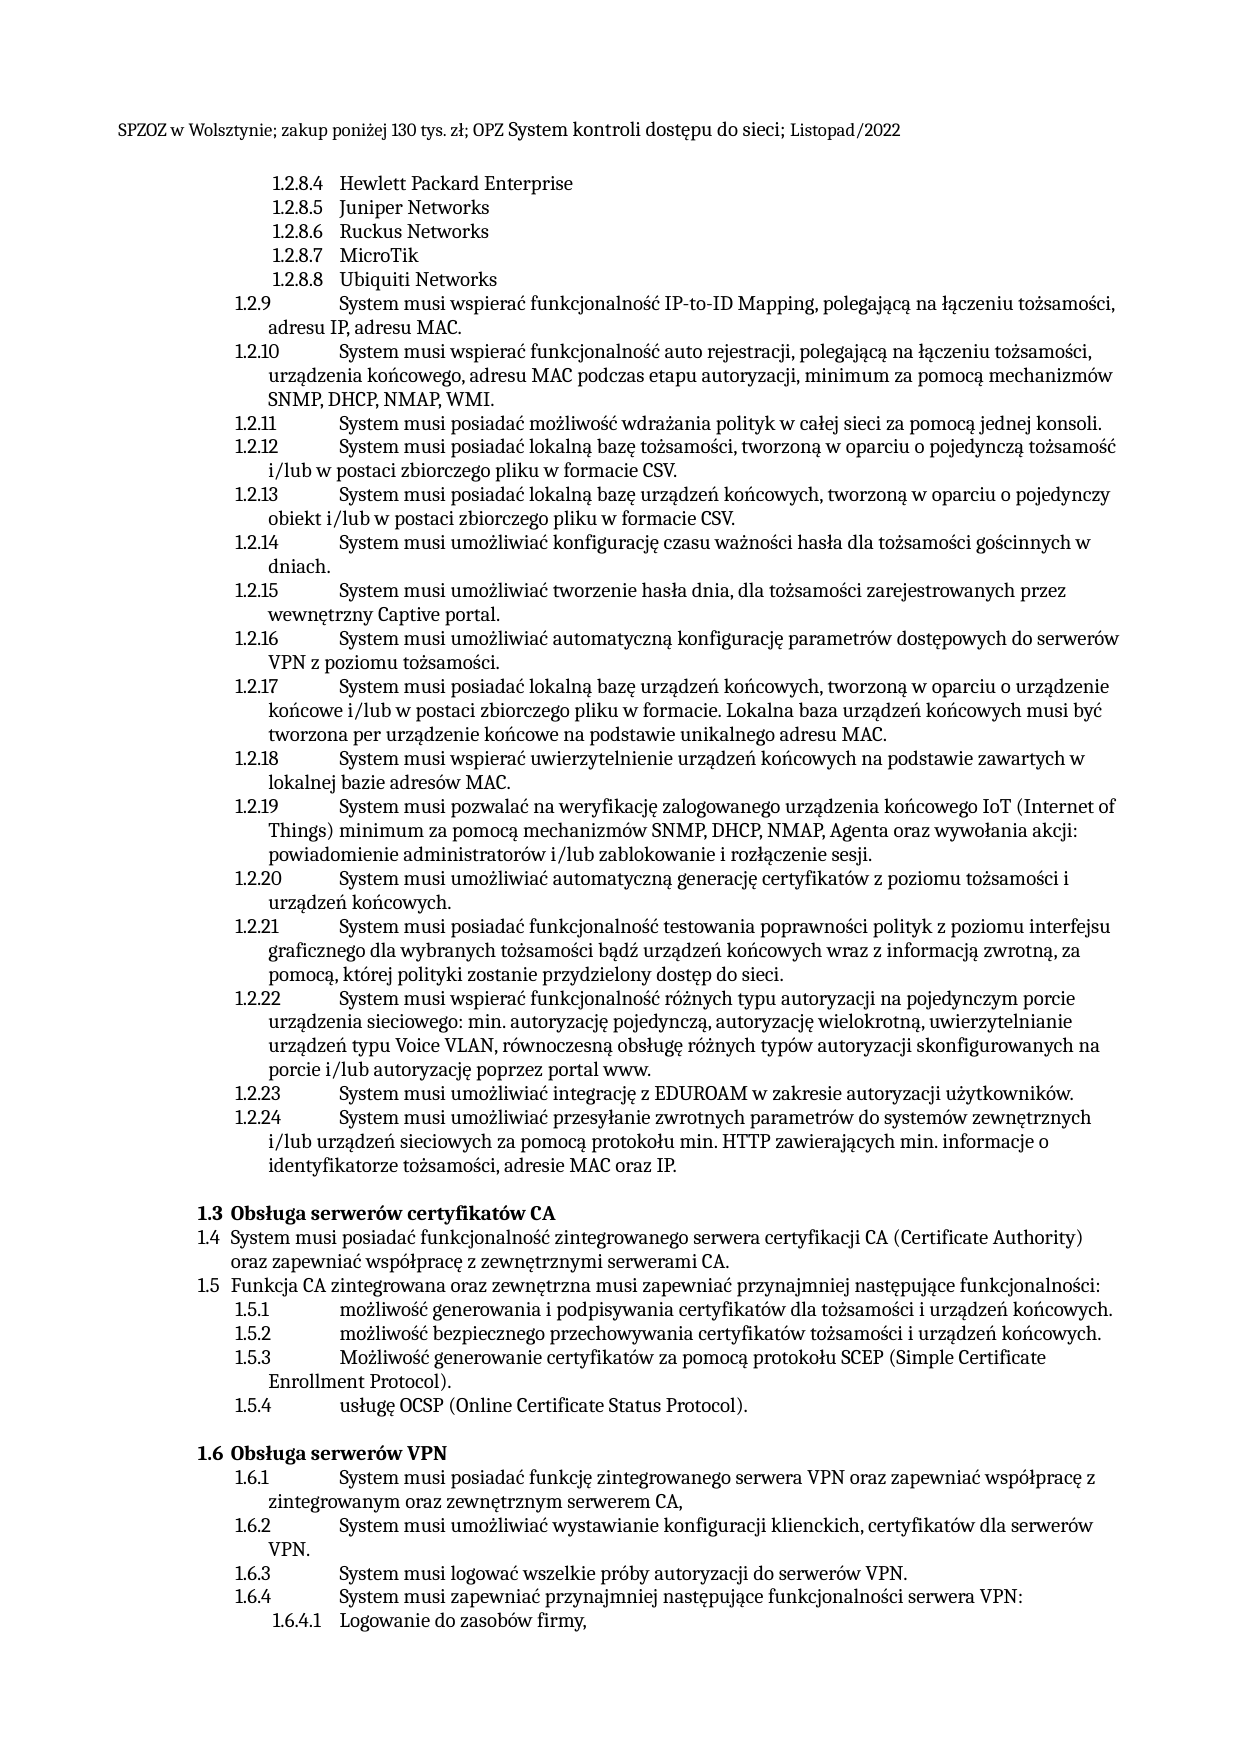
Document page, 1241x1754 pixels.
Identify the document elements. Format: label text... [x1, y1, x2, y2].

list System musi posiadać lokalną bazę urządzeń końcowych, tworzoną w oparciu o pojedynczy obiekt i/lub w postaci zbiorczego pliku w formacie CSV. [231, 483, 1122, 531]
list System musi wspierać funkcjonalność różnych typu autoryzacji na pojedynczym porcie urządzenia sieciowego: min. autoryzację pojedynczą, autoryzację wielokrotną, uwierzytelnianie urządzeń typu Voice VLAN, równoczesną obsługę różnych typów autoryzacji skonfigurowanych na porcie i/lub autoryzację poprzez portal www. [231, 986, 1122, 1082]
list System musi logować wszelkie próby autoryzacji do serwerów VPN. [231, 1561, 1122, 1585]
list usługę OCSP (Online Certificate Status Protocol). [231, 1393, 1122, 1417]
list System musi posiadać funkcjonalność testowania poprawności polityk z poziomu interfejsu graficznego dla wybranych tożsamości bądź urządzeń końcowych wraz z informacją zwrotną, za pomocą, której polityki zostanie przydzielony dostęp do sieci. [231, 914, 1122, 986]
list możliwość generowania i podpisywania certyfikatów dla tożsamości i urządzeń końcowych. [231, 1298, 1122, 1322]
list System musi umożliwiać integrację z EDUROAM w zakresie autoryzacji użytkowników. [231, 1082, 1122, 1106]
list System musi umożliwiać automatyczną generację certyfikatów z poziomu tożsamości i urządzeń końcowych. [231, 866, 1122, 914]
list Obsługa serwerów VPN [193, 1441, 1122, 1465]
list System musi umożliwiać konfigurację czasu ważności hasła dla tożsamości gościnnych w dniach. [231, 531, 1122, 579]
list Możliwość generowanie certyfikatów za pomocą protokołu SCEP (Simple Certificate Enrollment Protocol). [231, 1346, 1122, 1393]
list możliwość bezpiecznego przechowywania certyfikatów tożsamości i urządzeń końcowych. [231, 1322, 1122, 1346]
list System musi umożliwiać wystawianie konfiguracji klienckich, certyfikatów dla serwerów VPN. [231, 1513, 1122, 1561]
list Juniper Networks [268, 196, 1122, 219]
list Logowanie do zasobów firmy, [268, 1609, 1122, 1633]
list System musi wspierać uwierzytelnienie urządzeń końcowych na podstawie zawartych w lokalnej bazie adresów MAC. [231, 747, 1122, 794]
list System musi posiadać możliwość wdrażania polityk w całej sieci za pomocą jednej konsoli. [231, 411, 1122, 435]
list System musi umożliwiać przesyłanie zwrotnych parametrów do systemów zewnętrznych i/lub urządzeń sieciowych za pomocą protokołu min. HTTP zawierających min. informacje o identyfikatorze tożsamości, adresie MAC oraz IP. [231, 1106, 1122, 1178]
list System musi posiadać funkcjonalność zintegrowanego serwera certyfikacji CA (Certificate Authority) oraz zapewniać współpracę z zewnętrznymi serwerami CA. [193, 1226, 1122, 1274]
list System musi posiadać funkcję zintegrowanego serwera VPN oraz zapewniać współpracę z zintegrowanym oraz zewnętrznym serwerem CA, [231, 1465, 1122, 1513]
list System musi umożliwiać automatyczną konfigurację parametrów dostępowych do serwerów VPN z poziomu tożsamości. [231, 627, 1122, 675]
list Hewlett Packard Enterprise [268, 172, 1122, 196]
list Funkcja CA zintegrowana oraz zewnętrzna musi zapewniać przynajmniej następujące funkcjonalności: [193, 1274, 1122, 1298]
list MicroTik [268, 243, 1122, 267]
list System musi pozwalać na weryfikację zalogowanego urządzenia końcowego IoT (Internet of Things) minimum za pomocą mechanizmów SNMP, DHCP, NMAP, Agenta oraz wywołania akcji: powiadomienie administratorów i/lub zablokowanie i rozłączenie sesji. [231, 794, 1122, 866]
list System musi wspierać funkcjonalność auto rejestracji, polegającą na łączeniu tożsamości, urządzenia końcowego, adresu MAC podczas etapu autoryzacji, minimum za pomocą mechanizmów SNMP, DHCP, NMAP, WMI. [231, 339, 1122, 411]
list System musi zapewniać przynajmniej następujące funkcjonalności serwera VPN: [231, 1585, 1122, 1609]
list System musi wspierać funkcjonalność IP-to-ID Mapping, polegającą na łączeniu tożsamości, adresu IP, adresu MAC. [231, 291, 1122, 339]
list System musi posiadać lokalną bazę urządzeń końcowych, tworzoną w oparciu o urządzenie końcowe i/lub w postaci zbiorczego pliku w formacie. Lokalna baza urządzeń końcowych musi być tworzona per urządzenie końcowe na podstawie unikalnego adresu MAC. [231, 675, 1122, 747]
list System musi umożliwiać tworzenie hasła dnia, dla tożsamości zarejestrowanych przez wewnętrzny Captive portal. [231, 579, 1122, 627]
list Ruckus Networks [268, 219, 1122, 243]
list Obsługa serwerów certyfikatów CA [193, 1202, 1122, 1226]
list System musi posiadać lokalną bazę tożsamości, tworzoną w oparciu o pojedynczą tożsamość i/lub w postaci zbiorczego pliku w formacie CSV. [231, 435, 1122, 483]
list Ubiquiti Networks [268, 267, 1122, 291]
